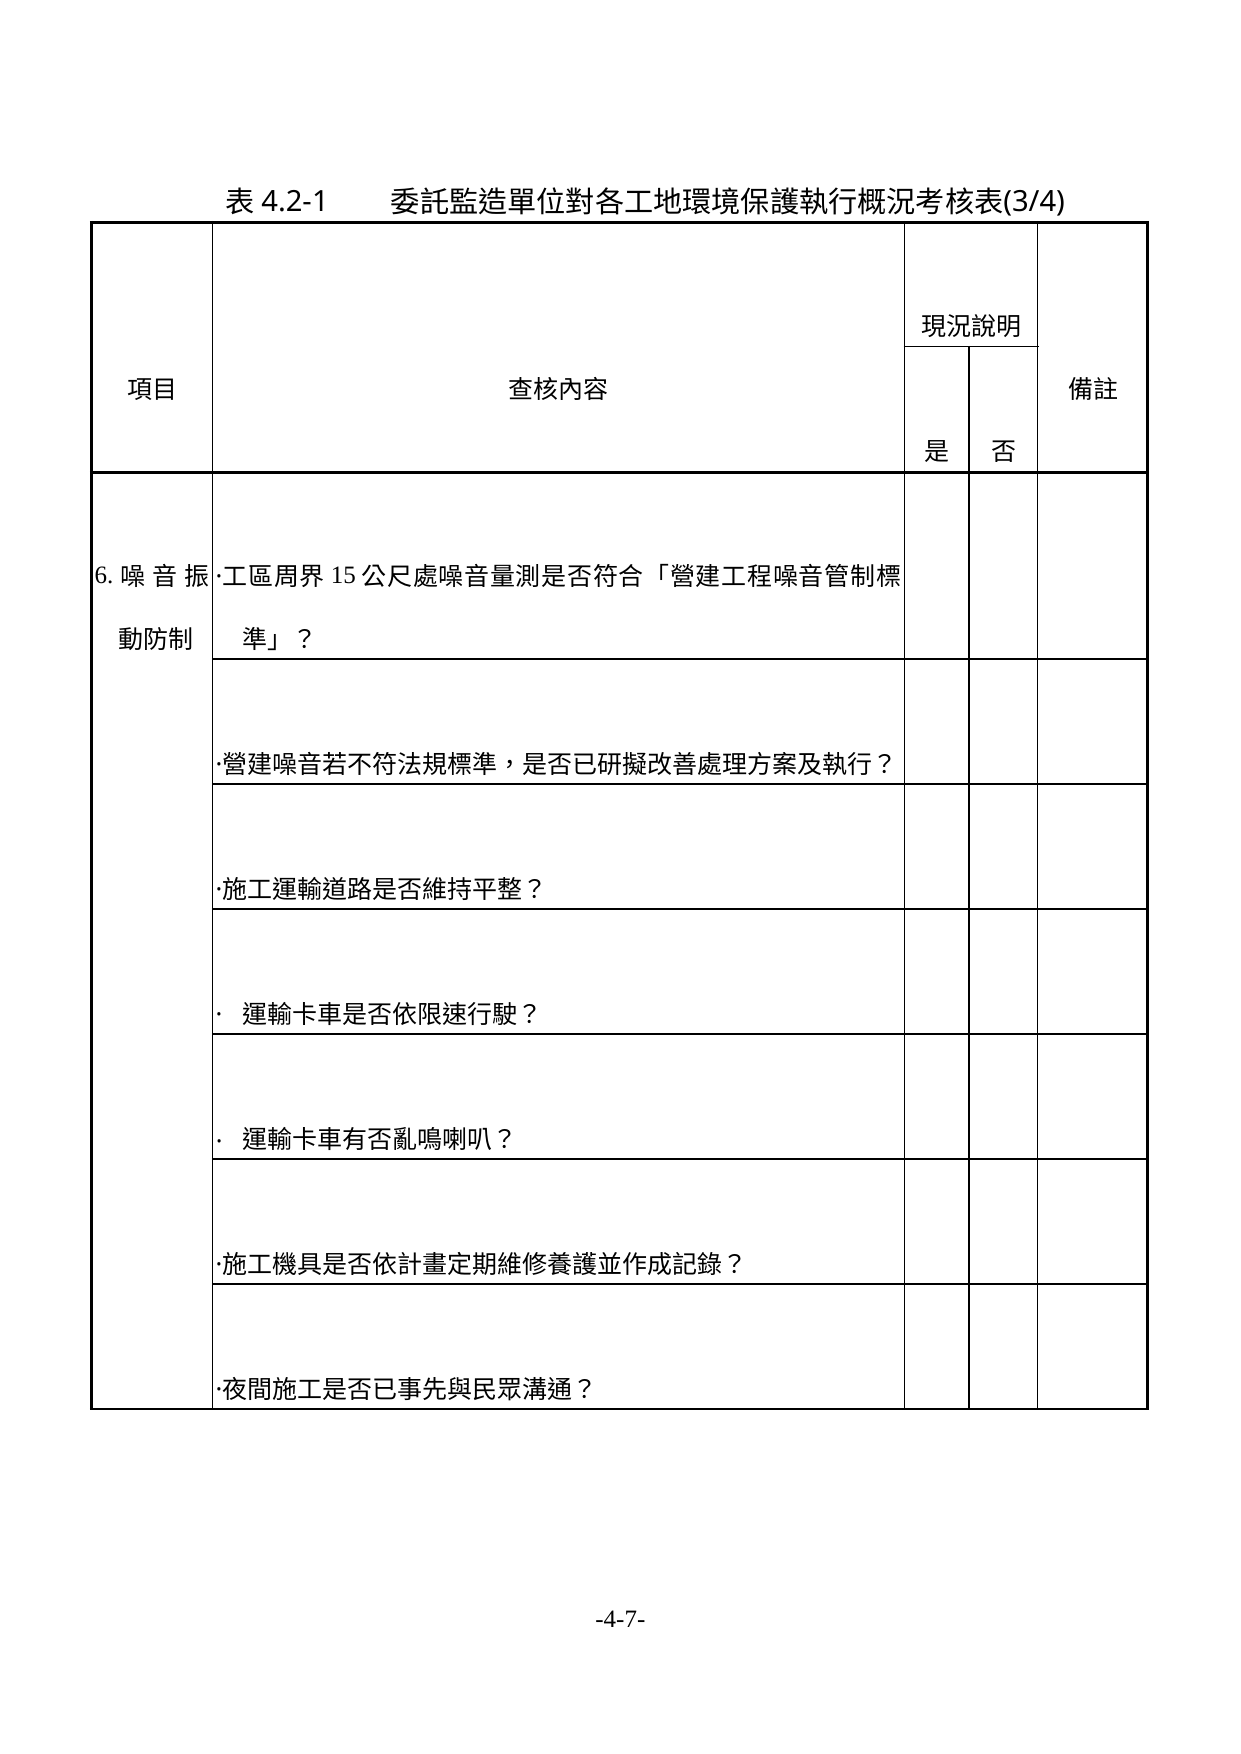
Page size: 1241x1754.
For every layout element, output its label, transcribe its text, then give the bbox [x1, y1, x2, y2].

table_cell [970, 785, 1037, 908]
table_header 備註 [1038, 224, 1146, 471]
table_cell [905, 1285, 968, 1408]
table_header 查核內容 [213, 224, 904, 471]
table_cell [1038, 1035, 1146, 1158]
table_cell [1038, 660, 1146, 783]
table_cell 6.噪音振動防制 [93, 474, 212, 1408]
table_cell [905, 660, 968, 783]
table_cell [905, 474, 968, 658]
table_cell [1038, 910, 1146, 1033]
table_cell [970, 1285, 1037, 1408]
table_cell [970, 1160, 1037, 1283]
table_cell [970, 910, 1037, 1033]
table_cell ‧營建噪音若不符法規標準，是否已研擬改善處理方案及執行？ [213, 660, 904, 783]
table_cell [970, 1035, 1037, 1158]
table_cell ‧施工運輸道路是否維持平整？ [213, 785, 904, 908]
table_cell [905, 910, 968, 1033]
table_cell [970, 474, 1037, 658]
table_cell 是 [905, 347, 968, 471]
table_cell [1038, 474, 1146, 658]
table_cell [1038, 1160, 1146, 1283]
table_cell ‧施工機具是否依計畫定期維修養護並作成記錄？ [213, 1160, 904, 1283]
table_cell ‧ 運輸卡車有否亂鳴喇叭？ [213, 1035, 904, 1158]
table_header 現況說明 [905, 224, 1037, 346]
table_cell [905, 1160, 968, 1283]
table_cell [905, 785, 968, 908]
table_cell ‧夜間施工是否已事先與民眾溝通？ [213, 1285, 904, 1408]
table_cell ‧工區周界15公尺處噪音量測是否符合「營建工程噪音管制標準」？ [213, 474, 904, 658]
table_cell [970, 660, 1037, 783]
text 表 4.2-1 委託監造單位對各工地環境保護執行概況考核表(3/4) [168, 158, 1122, 221]
table_cell 否 [970, 347, 1037, 471]
table_cell [1038, 785, 1146, 908]
table_cell ‧ 運輸卡車是否依限速行駛？ [213, 910, 904, 1033]
table_header 項目 [93, 224, 212, 471]
table_cell [905, 1035, 968, 1158]
table_cell [1038, 1285, 1146, 1408]
